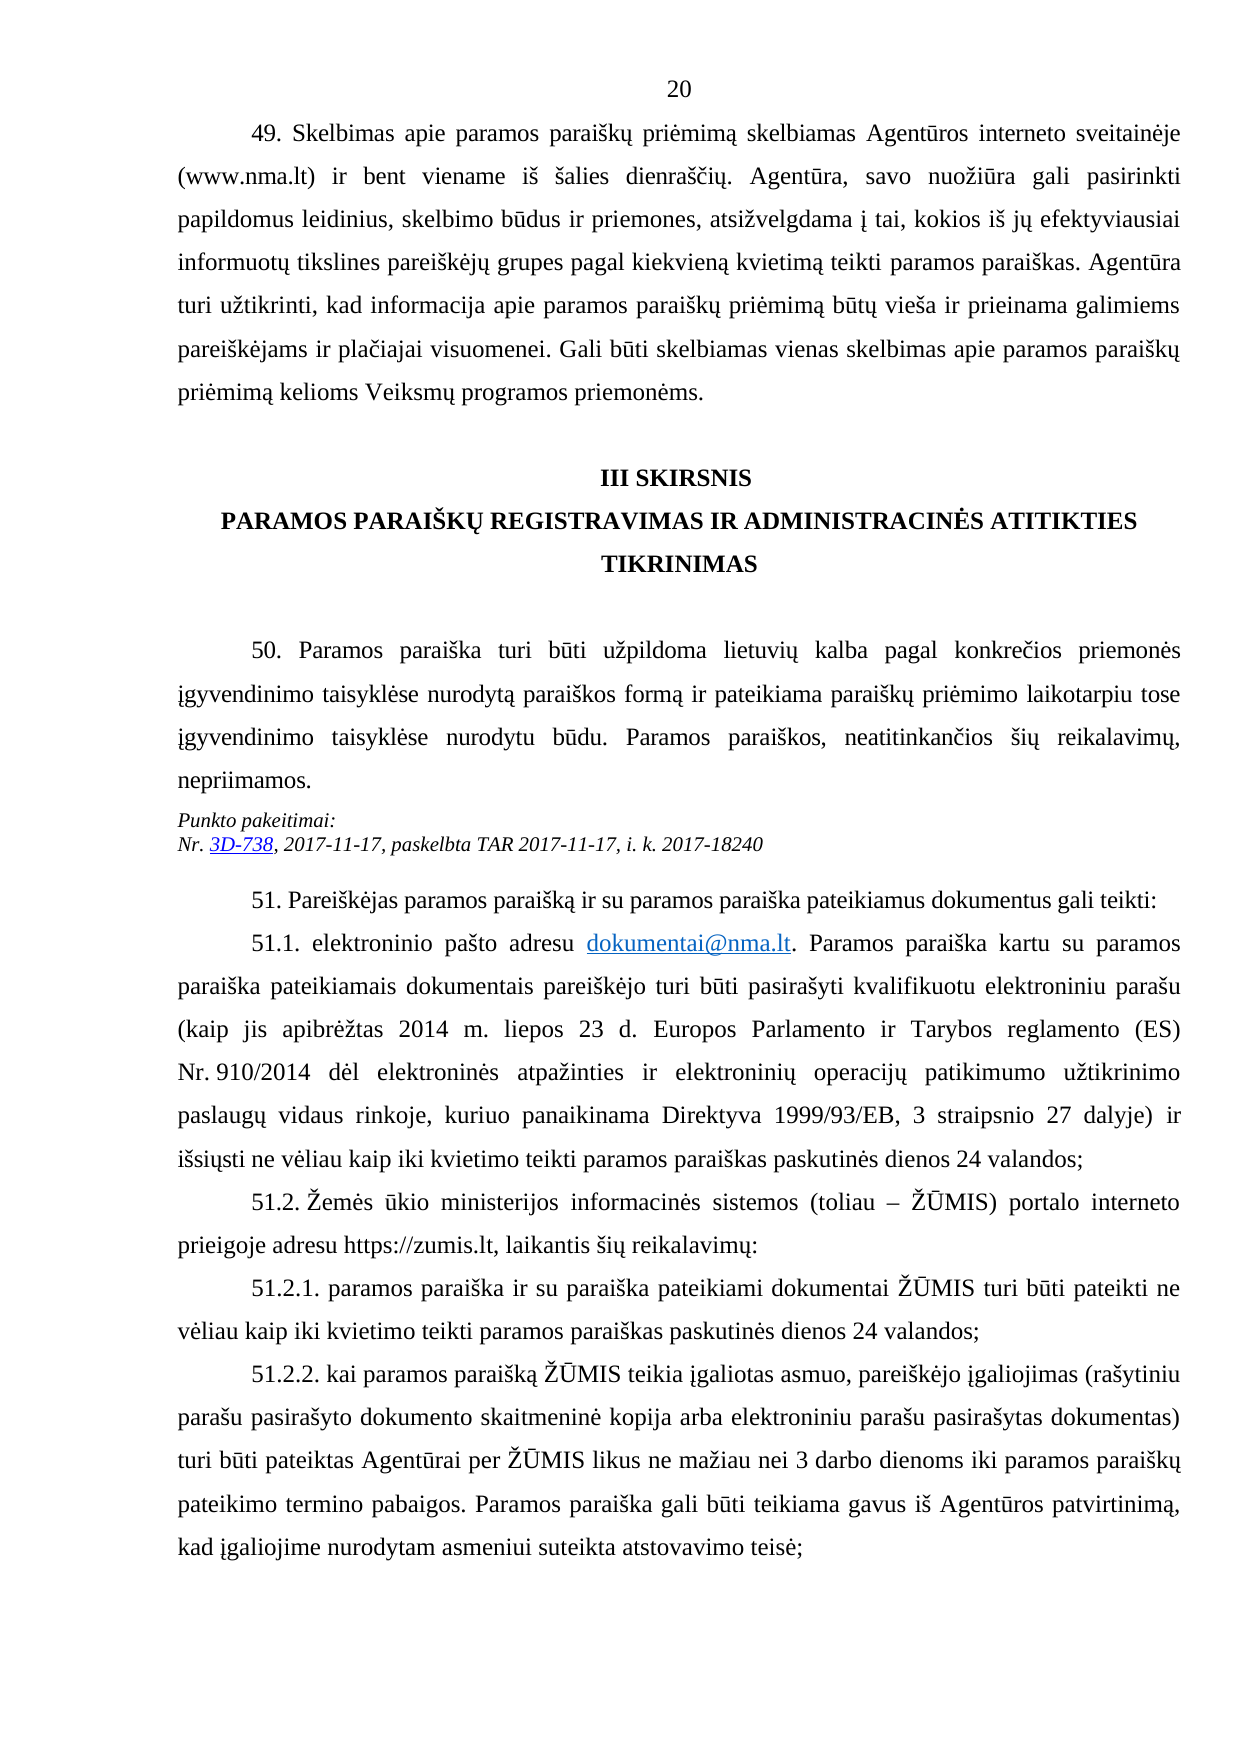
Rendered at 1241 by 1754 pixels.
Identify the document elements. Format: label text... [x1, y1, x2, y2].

text 50. Paramos paraiška turi būti užpildoma lietuvių kalba pagal konkrečios priemonės įgyvendinimo taisyklėse nurodytą paraiškos formą ir pateikiama paraiškų priėmimo laikotarpiu tose įgyvendinimo taisyklėse nurodytu būdu. Paramos paraiškos, neatitinkančios šių reikalavimų, nepriimamos. [177, 636, 1181, 794]
text Punkto pakeitimai: [177, 808, 1181, 832]
text PARAMOS PARAIŠKŲ REGISTRAVIMAS IR ADMINISTRACINĖS ATITIKTIES TIKRINIMAS [177, 506, 1181, 578]
text 51.1. elektroninio pašto adresu dokumentai@nma.lt. Paramos paraiška kartu su paramos paraiška pateikiamais dokumentais pareiškėjo turi būti pasirašyti kvalifikuotu elektroniniu parašu (kaip jis apibrėžtas 2014 m. liepos 23 d. Europos Parlamento ir Tarybos reglamento (ES) Nr. 910/2014 dėl elektroninės atpažinties ir elektroninių operacijų patikimumo užtikrinimo paslaugų vidaus rinkoje, kuriuo panaikinama Direktyva 1999/93/EB, 3 straipsnio 27 dalyje) ir išsiųsti ne vėliau kaip iki kvietimo teikti paramos paraiškas paskutinės dienos 24 valandos; [177, 928, 1181, 1172]
text 51.2. Žemės ūkio ministerijos informacinės sistemos (toliau – ŽŪMIS) portalo interneto prieigoje adresu https://zumis.lt, laikantis šių reikalavimų: [177, 1187, 1181, 1259]
text III SKIRSNIS [177, 463, 1181, 492]
text 49. Skelbimas apie paramos paraiškų priėmimą skelbiamas Agentūros interneto sveitainėje (www.nma.lt) ir bent viename iš šalies dienraščių. Agentūra, savo nuožiūra gali pasirinkti papildomus leidinius, skelbimo būdus ir priemones, atsižvelgdama į tai, kokios iš jų efektyviausiai informuotų tikslines pareiškėjų grupes pagal kiekvieną kvietimą teikti paramos paraiškas. Agentūra turi užtikrinti, kad informacija apie paramos paraiškų priėmimą būtų vieša ir prieinama galimiems pareiškėjams ir plačiajai visuomenei. Gali būti skelbiamas vienas skelbimas apie paramos paraiškų priėmimą kelioms Veiksmų programos priemonėms. [177, 118, 1181, 406]
text 51.2.1. paramos paraiška ir su paraiška pateikiami dokumentai ŽŪMIS turi būti pateikti ne vėliau kaip iki kvietimo teikti paramos paraiškas paskutinės dienos 24 valandos; [177, 1273, 1181, 1345]
text 51. Pareiškėjas paramos paraišką ir su paramos paraiška pateikiamus dokumentus gali teikti: [177, 885, 1181, 914]
text 51.2.2. kai paramos paraišką ŽŪMIS teikia įgaliotas asmuo, pareiškėjo įgaliojimas (rašytiniu parašu pasirašyto dokumento skaitmeninė kopija arba elektroniniu parašu pasirašytas dokumentas) turi būti pateiktas Agentūrai per ŽŪMIS likus ne mažiau nei 3 darbo dienoms iki paramos paraiškų pateikimo termino pabaigos. Paramos paraiška gali būti teikiama gavus iš Agentūros patvirtinimą, kad įgaliojime nurodytam asmeniui suteikta atstovavimo teisė; [177, 1359, 1181, 1561]
text Nr. 3D-738, 2017-11-17, paskelbta TAR 2017-11-17, i. k. 2017-18240 [177, 832, 1181, 856]
